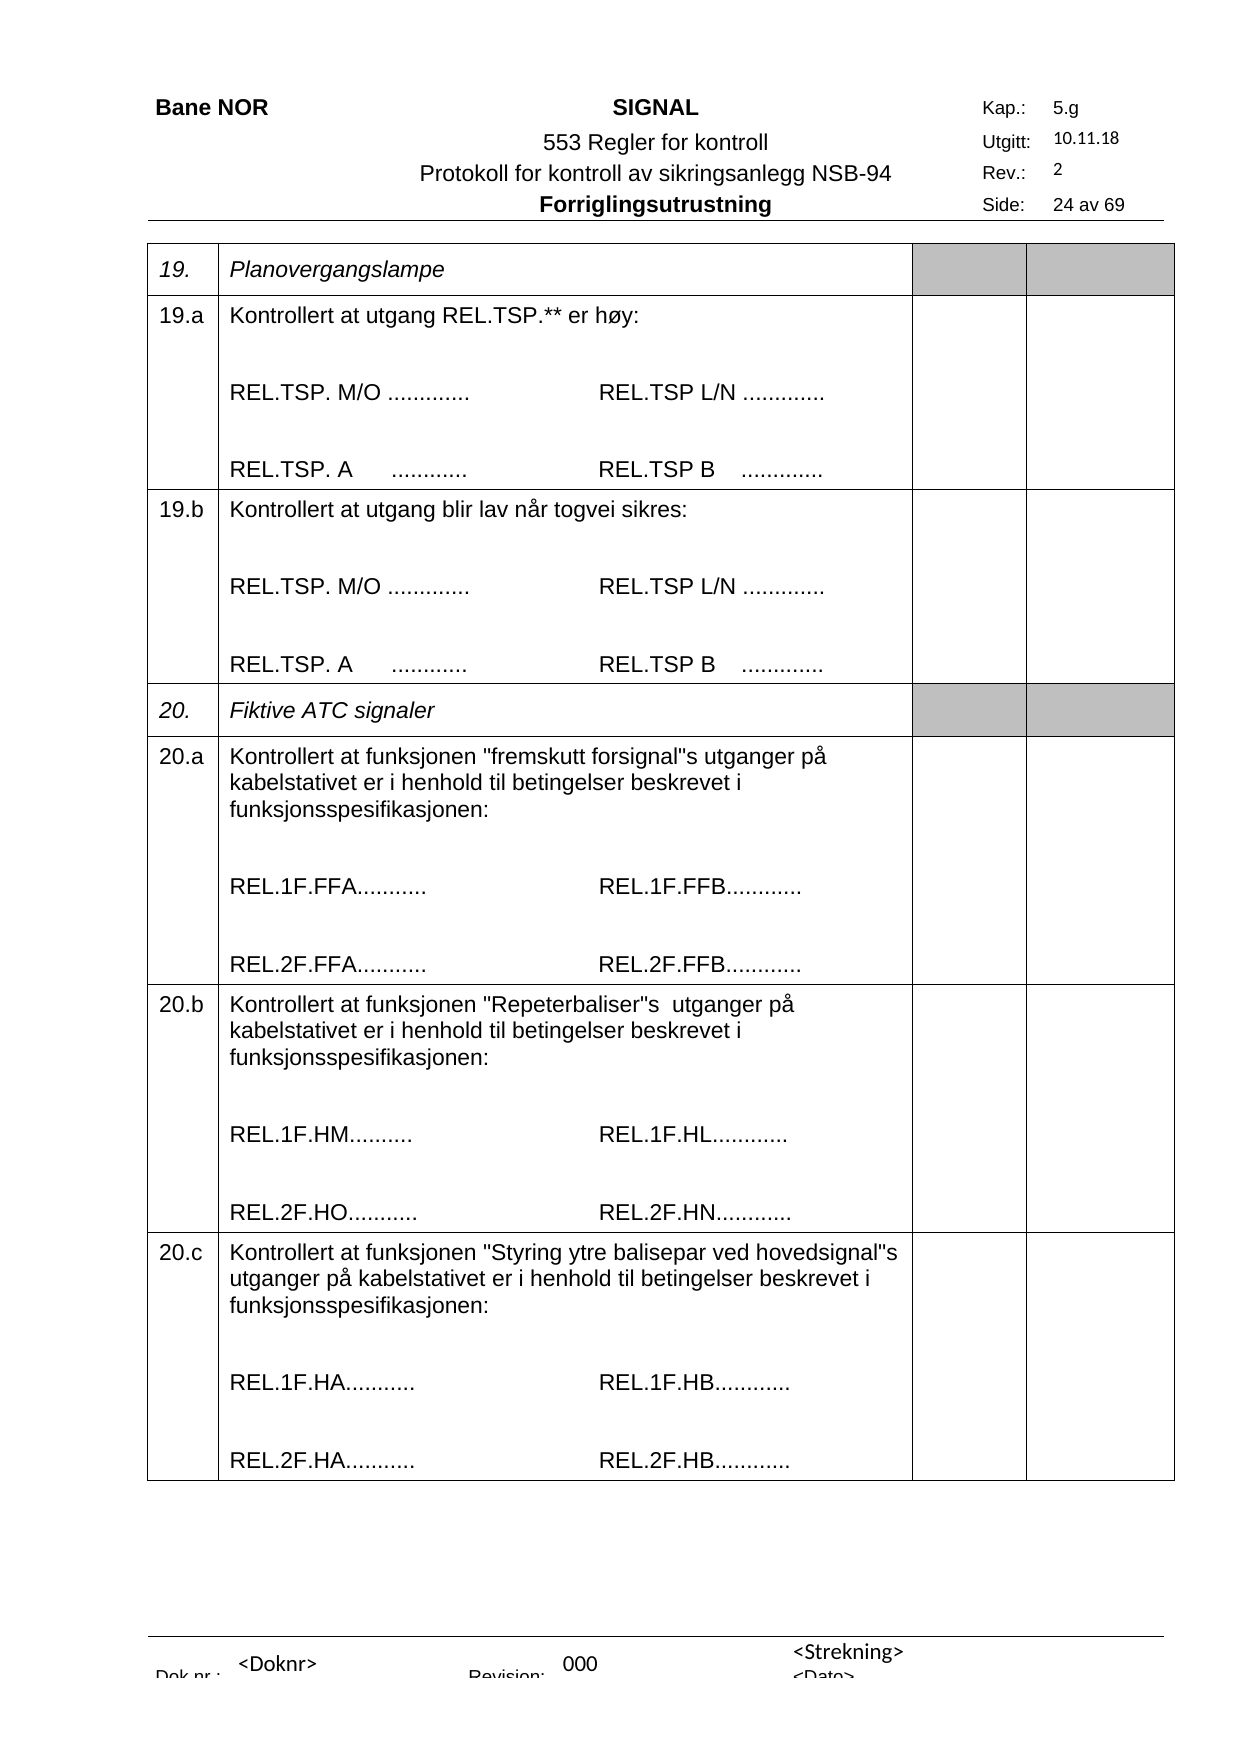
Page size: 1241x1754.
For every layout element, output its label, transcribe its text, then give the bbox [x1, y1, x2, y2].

table_cell 20.c [148, 1233, 218, 1480]
table_cell 20. [148, 684, 218, 736]
table_cell [1027, 737, 1174, 984]
table_cell Kontrollert at funksjonen "Styring ytre balisepar ved hovedsignal"s utganger på kabelstativet er i henhold til betingelser beskrevet i funksjonsspesifikasjonen: REL.1F.HA........... REL.1F.HB............ REL.2F.HA........... REL.2F.HB............ [219, 1233, 912, 1480]
table_cell [1027, 490, 1174, 683]
table_cell [1027, 985, 1174, 1232]
table_cell Kontrollert at utgang REL.TSP.** er høy: REL.TSP. M/O ............. REL.TSP L/N ............. REL.TSP. A ............ REL.TSP B ............. [219, 296, 912, 489]
table_cell [913, 490, 1026, 683]
table_cell [913, 985, 1026, 1232]
table_cell [1027, 684, 1174, 736]
table_cell [913, 296, 1026, 489]
table_cell Kontrollert at utgang blir lav når togvei sikres: REL.TSP. M/O ............. REL.TSP L/N ............. REL.TSP. A ............ REL.TSP B ............. [219, 490, 912, 683]
table_cell Planovergangslampe [219, 244, 912, 295]
table_cell [913, 1233, 1026, 1480]
table_cell 20.b [148, 985, 218, 1232]
table_cell [1027, 296, 1174, 489]
table_cell [913, 737, 1026, 984]
table_cell 19. [148, 244, 218, 295]
table_cell 19.a [148, 296, 218, 489]
table_cell 19.b [148, 490, 218, 683]
table_cell [913, 684, 1026, 736]
table_cell [1027, 1233, 1174, 1480]
table_cell Kontrollert at funksjonen "fremskutt forsignal"s utganger på kabelstativet er i henhold til betingelser beskrevet i funksjonsspesifikasjonen: REL.1F.FFA........... REL.1F.FFB............ REL.2F.FFA........... REL.2F.FFB............ [219, 737, 912, 984]
table_cell [913, 244, 1026, 295]
table_cell [1027, 244, 1174, 295]
table_cell Fiktive ATC signaler [219, 684, 912, 736]
table_cell 20.a [148, 737, 218, 984]
table_cell Kontrollert at funksjonen "Repeterbaliser"s utganger på kabelstativet er i henhold til betingelser beskrevet i funksjonsspesifikasjonen: REL.1F.HM.......... REL.1F.HL............ REL.2F.HO........... REL.2F.HN............ [219, 985, 912, 1232]
